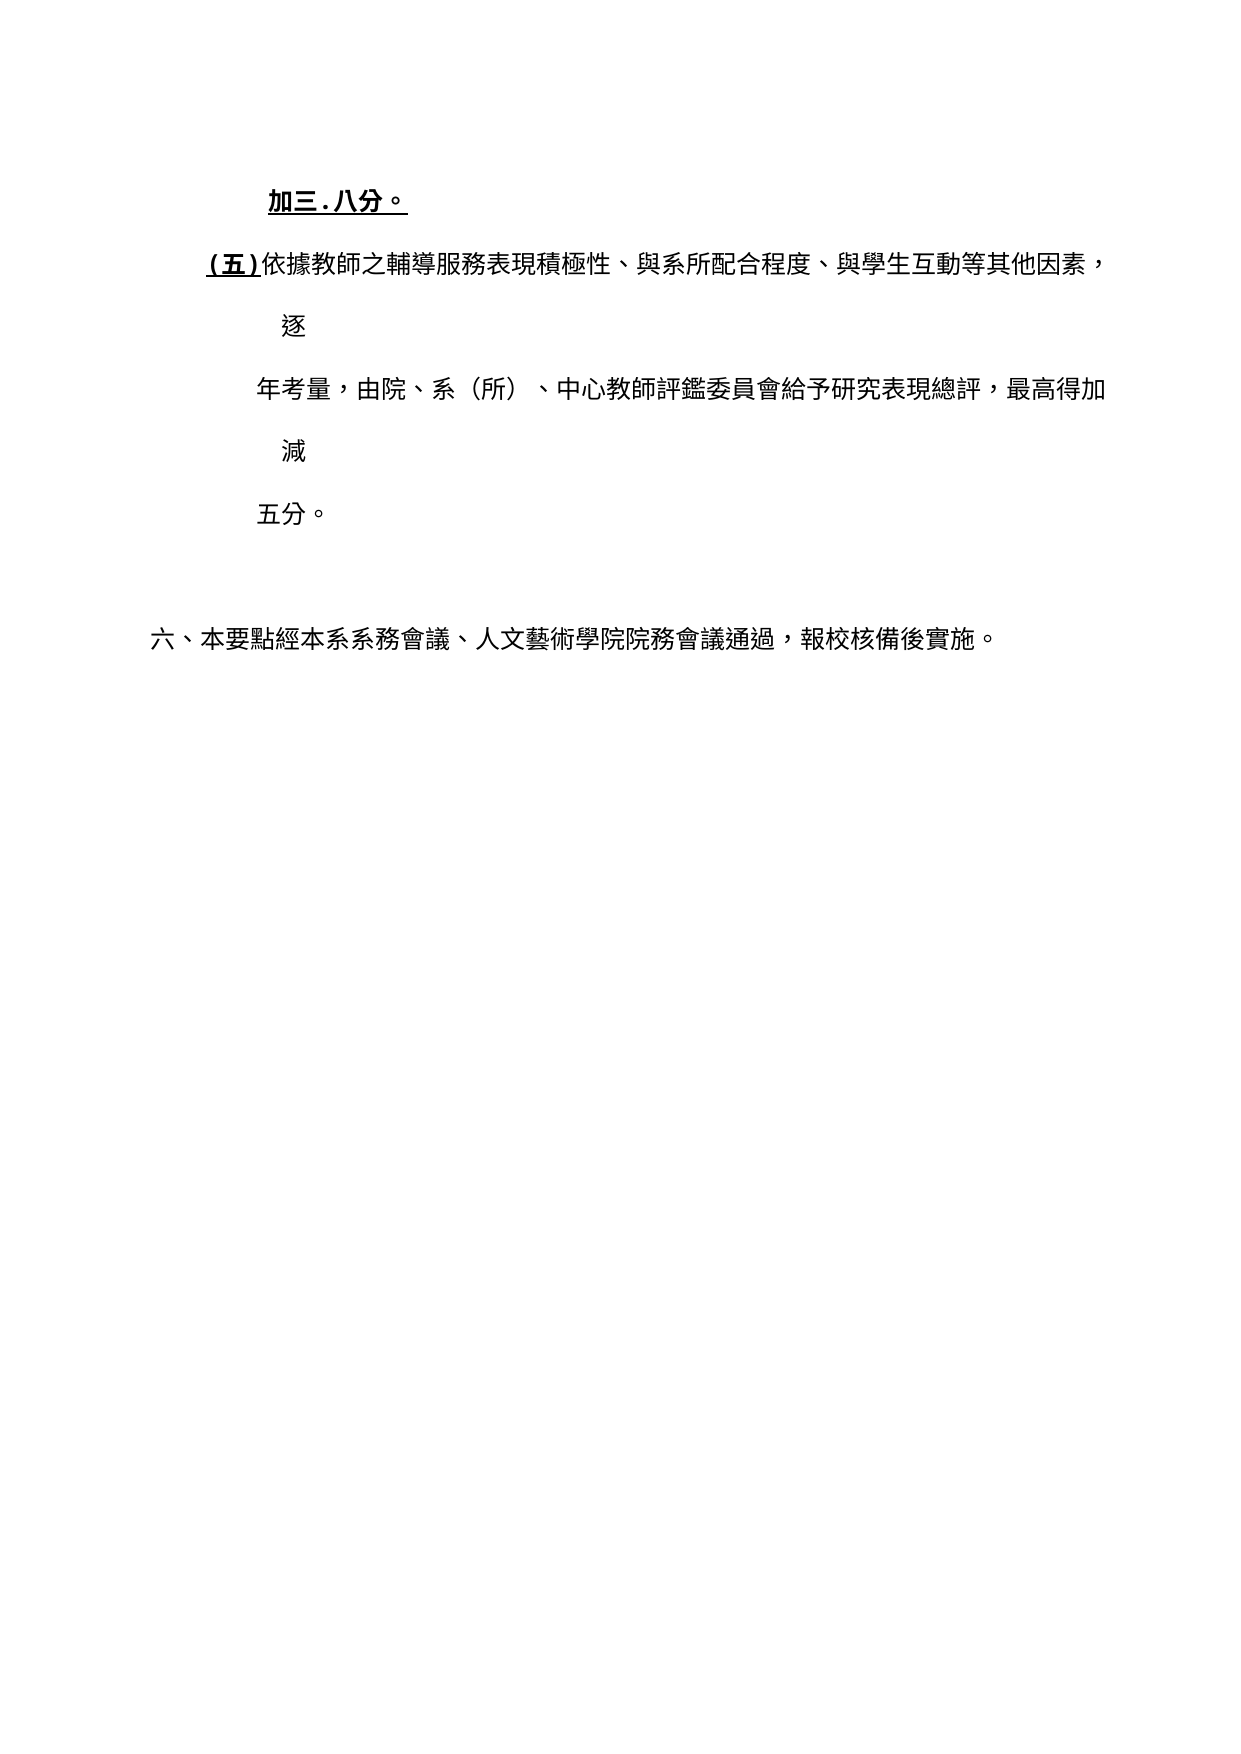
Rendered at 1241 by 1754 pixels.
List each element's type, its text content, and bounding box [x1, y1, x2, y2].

text 加三.八分。 [206, 158, 1125, 221]
text 年考量，由院、系（所）、中心教師評鑑委員會給予研究表現總評，最高得加減 [256, 346, 1125, 471]
text (五)依據教師之輔導服務表現積極性、與系所配合程度、與學生互動等其他因素，逐 [206, 221, 1125, 346]
text 六、本要點經本系系務會議、人文藝術學院院務會議通過，報校核備後實施。 [150, 596, 1125, 658]
text 五分。 [256, 471, 1125, 533]
